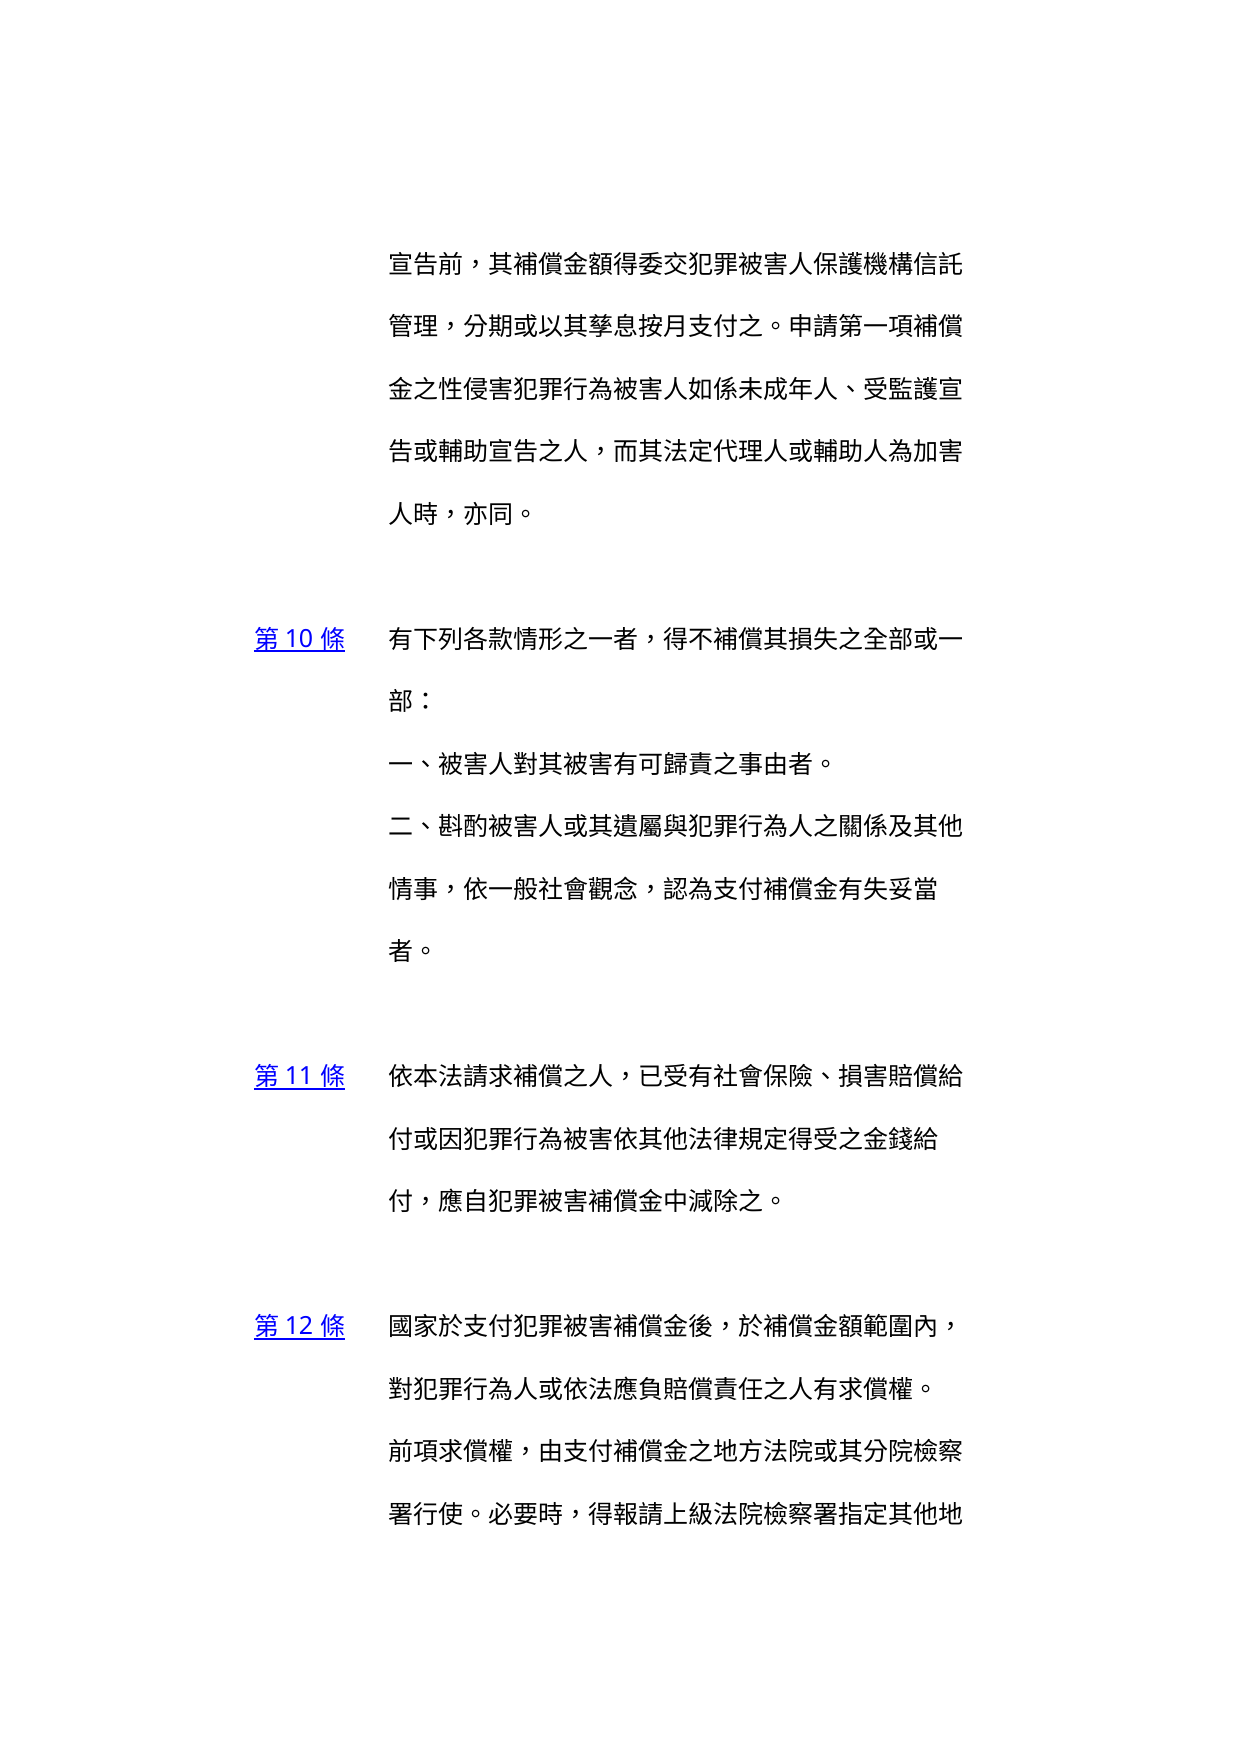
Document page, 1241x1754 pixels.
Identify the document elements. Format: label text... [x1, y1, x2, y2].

table_cell 有下列各款情形之一者，得不補償其損失之全部或一部： 一、被害人對其被害有可歸責之事由者。 二、斟酌被害人或其遺屬與犯罪行為人之關係及其他情事，依一般社會觀念，認為支付補償金有失妥當者。 [386, 535, 988, 972]
table_cell [373, 972, 386, 1222]
table_cell 第 11 條 [253, 972, 373, 1222]
table_cell 第 10 條 [253, 535, 373, 972]
table_cell [253, 158, 373, 535]
table_cell [373, 535, 386, 972]
table_cell [373, 1222, 386, 1535]
table_cell 補償之項目及其最高金額如下： 因被害人受傷所支出之醫療費，最高金額不得逾新 臺幣四十萬元。 因被害人死亡所支出之殯葬費，最高金額不得逾新 臺幣三十萬元。 因被害人死亡致無法履行之法定扶養義務，最高金 額不得逾新臺幣一百萬元。 受重傷或性侵害犯罪行為之被害人所喪失或減少之 勞動能力或增加之生活上需要，最高金額不得逾新臺幣一百萬元。 五、精神慰撫金，最高金額不得逾新臺幣四十萬元。 因犯罪行為被害而死亡者之遺屬，得申請前項第一款至第三款及第五款所定補償金；因犯罪行為被害而受重傷者或性侵害犯罪行為而被害者，得申請前項第一款、第四款及第五款所定補償金。 得申請補償金之遺屬有數人時，每一遺屬均得分別申請，其補償數額於第一項各款所定金額內酌定之。 申請第一項第三款、第五款補償金之遺屬如係未成年人，於其成年前、受監護宣告或輔助宣告之人於撤銷宣告前，其補償金額得委交犯罪被害人保護機構信託管理，分期或以其孳息按月支付之。申請第一項補償金之性侵害犯罪行為被害人如係未成年人、受監護宣告或輔助宣告之人，而其法定代理人或輔助人為加害人時，亦同。 [386, 158, 988, 535]
table_cell 第 12 條 [253, 1222, 373, 1535]
table_cell 國家於支付犯罪被害補償金後，於補償金額範圍內，對犯罪行為人或依法應負賠償責任之人有求償權。 前項求償權，由支付補償金之地方法院或其分院檢察署行使。必要時，得報請上級法院檢察署指定其他地 [386, 1222, 988, 1535]
table_cell [373, 158, 386, 535]
table_cell 依本法請求補償之人，已受有社會保險、損害賠償給付或因犯罪行為被害依其他法律規定得受之金錢給付，應自犯罪被害補償金中減除之。 [386, 972, 988, 1222]
